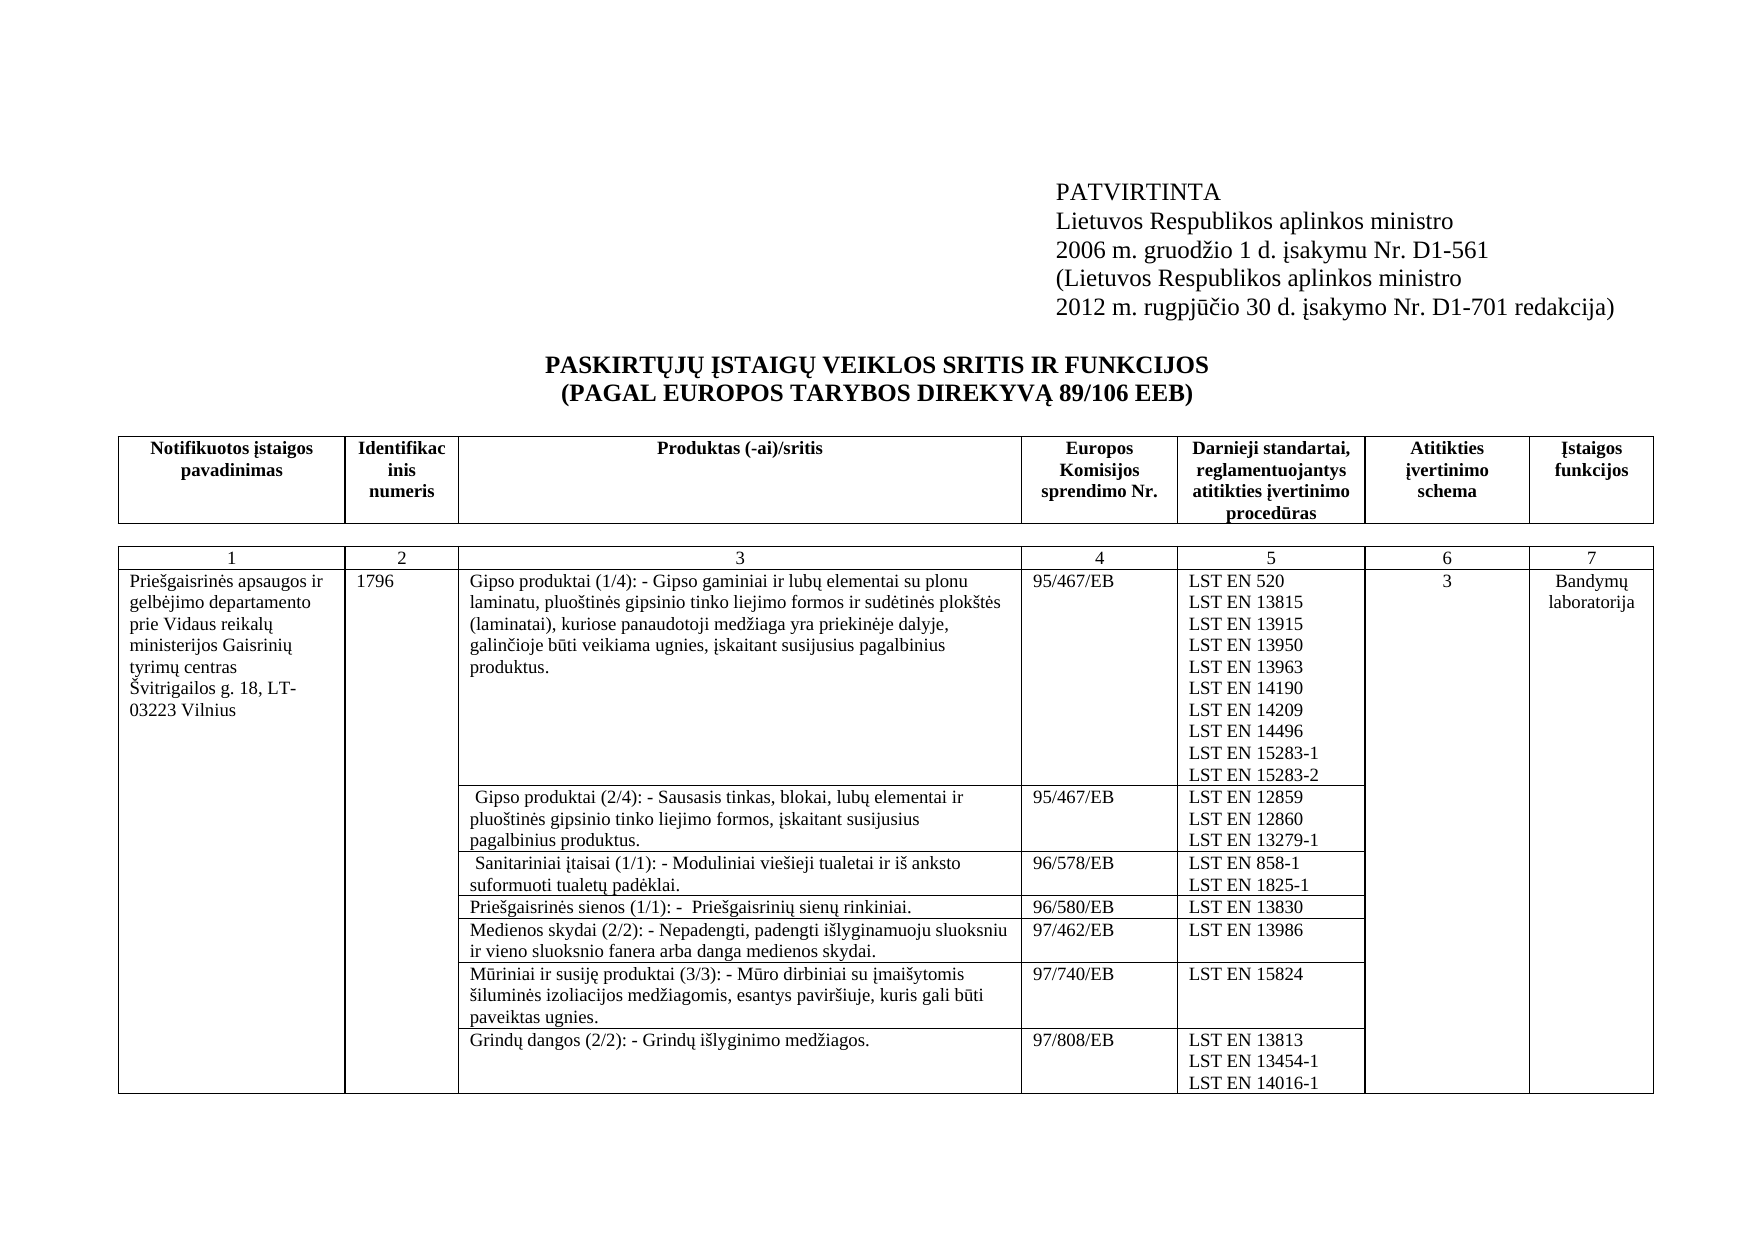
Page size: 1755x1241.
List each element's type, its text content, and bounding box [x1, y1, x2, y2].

table_cell 5 [1178, 547, 1364, 568]
text PATVIRTINTA [1056, 177, 1636, 206]
table_cell 95/467/EB [1022, 786, 1177, 851]
table_cell LST EN 13813 LST EN 13454-1 LST EN 14016-1 [1178, 1029, 1364, 1093]
table_cell [118, 524, 345, 546]
table_cell Medienos skydai (2/2): - Nepadengti, padengti išlyginamuoju sluoksniu ir vieno sluoksnio fanera arba danga medienos skydai. [459, 919, 1021, 962]
table_cell 96/578/EB [1022, 852, 1177, 895]
table_cell 7 [1530, 547, 1653, 568]
table_header Atitikties įvertinimo schema [1366, 437, 1529, 523]
table_cell 95/467/EB [1022, 570, 1177, 785]
table_header Identifikacinis numeris [346, 437, 458, 523]
table_cell Priešgaisrinės apsaugos ir gelbėjimo departamento prie Vidaus reikalų ministerijos Gaisrinių tyrimų centras Švitrigailos g. 18, LT-03223 Vilnius [119, 570, 344, 1093]
table_cell [1530, 524, 1653, 546]
table_cell Gipso produktai (2/4): - Sausasis tinkas, blokai, lubų elementai ir pluoštinės gipsinio tinko liejimo formos, įskaitant susijusius pagalbinius produktus. [459, 786, 1021, 851]
table_cell LST EN 13986 [1178, 919, 1364, 962]
table_cell [1022, 524, 1177, 546]
table_cell Bandymų laboratorija [1530, 570, 1653, 1093]
table_cell LST EN 15824 [1178, 963, 1364, 1027]
table_cell LST EN 12859 LST EN 12860 LST EN 13279-1 [1178, 786, 1364, 851]
table_cell [1365, 524, 1529, 546]
table_header Darnieji standartai, reglamentuojantys atitikties įvertinimo procedūras [1178, 437, 1364, 523]
table_cell LST EN 858-1 LST EN 1825-1 [1178, 852, 1364, 895]
table_cell 2 [346, 547, 458, 568]
table_cell Mūriniai ir susiję produktai (3/3): - Mūro dirbiniai su įmaišytomis šiluminės izoliacijos medžiagomis, esantys paviršiuje, kuris gali būti paveiktas ugnies. [459, 963, 1021, 1027]
table_cell Priešgaisrinės sienos (1/1): - Priešgaisrinių sienų rinkiniai. [459, 896, 1021, 918]
table_header Notifikuotos įstaigos pavadinimas [119, 437, 344, 523]
table_cell 97/808/EB [1022, 1029, 1177, 1093]
table_cell Grindų dangos (2/2): - Grindų išlyginimo medžiagos. [459, 1029, 1021, 1093]
table_header Europos Komisijos sprendimo Nr. [1022, 437, 1177, 523]
text Lietuvos Respublikos aplinkos ministro [1056, 206, 1636, 235]
text (PAGAL EUROPOS TARYBOS DIREKYVĄ 89/106 EEB) [118, 378, 1636, 407]
table_cell 1 [119, 547, 344, 568]
table_cell Sanitariniai įtaisai (1/1): - Moduliniai viešieji tualetai ir iš anksto suformuoti tualetų padėklai. [459, 852, 1021, 895]
table_cell [458, 524, 1022, 546]
table_cell LST EN 520 LST EN 13815 LST EN 13915 LST EN 13950 LST EN 13963 LST EN 14190 LST EN 14209 LST EN 14496 LST EN 15283-1 LST EN 15283-2 [1178, 570, 1364, 785]
table_cell 97/740/EB [1022, 963, 1177, 1027]
text 2012 m. rugpjūčio 30 d. įsakymo Nr. D1-701 redakcija) [1056, 292, 1636, 321]
table_cell 4 [1022, 547, 1177, 568]
table_header Produktas (-ai)/sritis [459, 437, 1021, 523]
text 2006 m. gruodžio 1 d. įsakymu Nr. D1-561 [1056, 235, 1636, 263]
text (Lietuvos Respublikos aplinkos ministro [1056, 263, 1636, 292]
table_cell LST EN 13830 [1178, 896, 1364, 918]
table_cell Gipso produktai (1/4): - Gipso gaminiai ir lubų elementai su plonu laminatu, pluoštinės gipsinio tinko liejimo formos ir sudėtinės plokštės (laminatai), kuriose panaudotoji medžiaga yra priekinėje dalyje, galinčioje būti veikiama ugnies, įskaitant susijusius pagalbinius produktus. [459, 570, 1021, 785]
table_cell 96/580/EB [1022, 896, 1177, 918]
table_cell 3 [1366, 570, 1529, 1093]
table_cell 6 [1366, 547, 1529, 568]
text PASKIRTŲJŲ ĮSTAIGŲ VEIKLOS SRITIS IR FUNKCIJOS [118, 350, 1636, 378]
table_cell 97/462/EB [1022, 919, 1177, 962]
table_header Įstaigos funkcijos [1530, 437, 1653, 523]
table_cell 3 [459, 547, 1021, 568]
table_cell [345, 524, 458, 546]
table_cell [1177, 524, 1365, 546]
table_cell 1796 [346, 570, 458, 1093]
